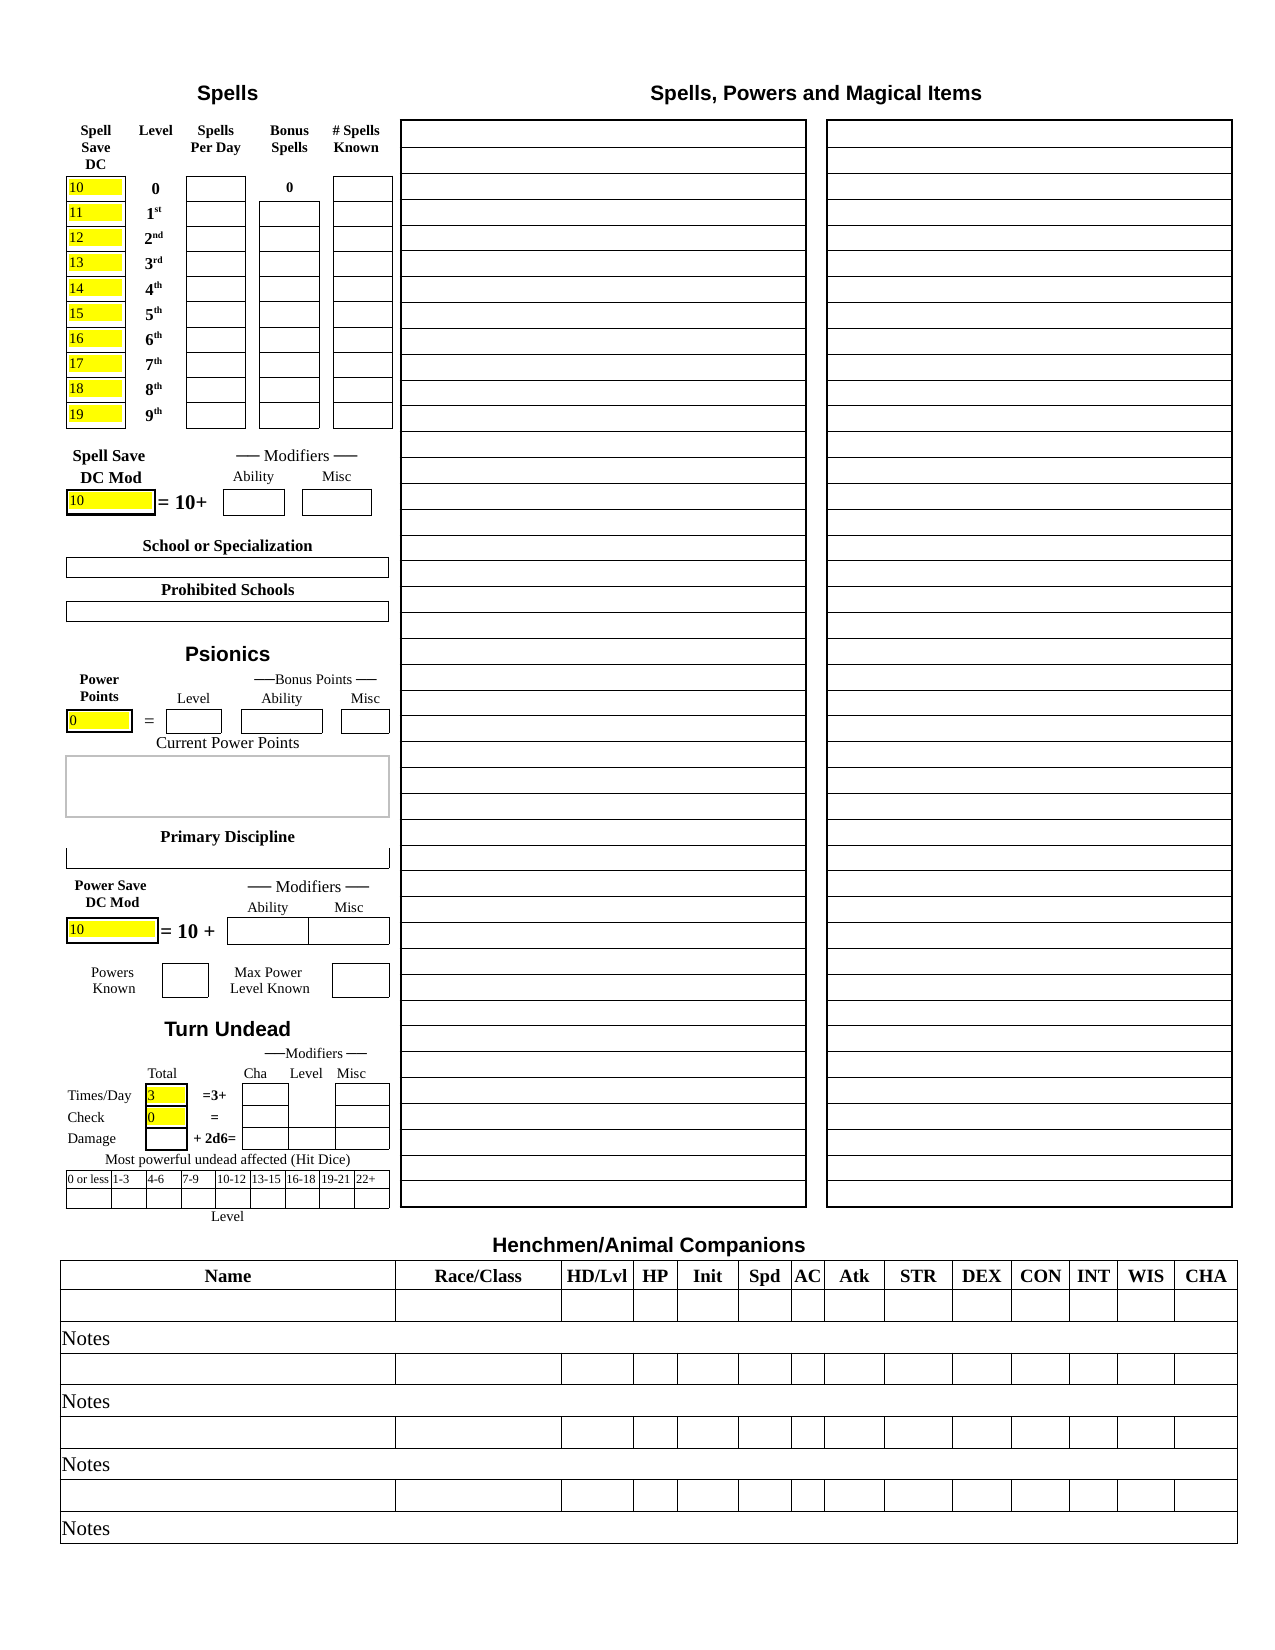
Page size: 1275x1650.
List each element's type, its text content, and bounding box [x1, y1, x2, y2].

table_cell [402, 510, 805, 534]
table_cell [336, 1106, 389, 1127]
table_cell Misc [302, 466, 371, 488]
table_cell [1118, 1354, 1174, 1384]
table_header Race/Class [396, 1261, 561, 1289]
table_cell [953, 1417, 1011, 1448]
table_cell [828, 148, 1231, 173]
table_cell [402, 587, 805, 612]
table_cell [320, 302, 333, 327]
table_cell [402, 1052, 805, 1077]
table_cell [811, 114, 821, 1233]
table_cell [251, 1189, 285, 1208]
table_cell [828, 742, 1231, 767]
table_cell [320, 352, 333, 377]
table_cell [402, 1104, 805, 1129]
table_cell [228, 918, 308, 944]
table_cell [828, 716, 1231, 741]
table_cell [187, 328, 245, 352]
table_cell [396, 1480, 561, 1511]
table_cell [1118, 1290, 1174, 1321]
table_cell 19 [67, 403, 125, 428]
table_cell [67, 1189, 111, 1208]
table_cell [187, 202, 245, 226]
table_cell [562, 1480, 633, 1511]
table_cell [828, 1078, 1231, 1103]
table_cell [792, 1417, 824, 1448]
table_header [246, 119, 259, 176]
table_header [163, 964, 208, 997]
table_cell [1175, 1417, 1237, 1448]
table_cell [334, 353, 392, 377]
table_header INT [1070, 1261, 1117, 1289]
table_cell [260, 202, 319, 226]
table_cell [828, 691, 1231, 715]
table_cell Misc [335, 1064, 389, 1083]
table_cell [260, 227, 319, 251]
table_header [66, 1044, 146, 1063]
table_cell [828, 484, 1231, 509]
table_cell [828, 1156, 1231, 1180]
table_header 19-21 [320, 1171, 354, 1188]
table_cell [323, 709, 341, 733]
table_cell [828, 174, 1231, 199]
table_cell [562, 1417, 633, 1448]
table_cell DC Mod [66, 466, 156, 488]
table_cell [402, 200, 805, 224]
table_header 10-12 [216, 1171, 250, 1188]
table_cell [792, 1354, 824, 1384]
table_cell [320, 201, 333, 226]
table_cell [402, 846, 805, 870]
table_header ──Bonus Points ── [241, 669, 389, 689]
table_cell [334, 328, 392, 352]
table_cell [246, 302, 259, 327]
table_cell [828, 871, 1231, 896]
table_cell [402, 1130, 805, 1154]
table_cell [147, 1189, 181, 1208]
table_cell 10 [67, 177, 125, 201]
table_cell [828, 975, 1231, 999]
table_cell [396, 1354, 561, 1384]
table_header ── Modifiers ── [223, 444, 371, 466]
table_cell [355, 1189, 389, 1208]
table_cell [246, 251, 259, 276]
table_cell 5th [126, 302, 186, 327]
table_cell [260, 302, 319, 327]
table_cell [1012, 1354, 1069, 1384]
table_cell [828, 381, 1231, 405]
table_cell [336, 1084, 389, 1105]
table_cell Times/Day [66, 1083, 145, 1105]
table_cell [402, 484, 805, 509]
table_cell Notes [61, 1322, 1237, 1353]
table_header Spells [60, 75, 395, 113]
table_cell [402, 742, 805, 767]
table_cell [885, 1354, 952, 1384]
table_cell 15 [67, 302, 125, 327]
table_cell [147, 1129, 186, 1148]
table_cell [260, 353, 319, 377]
table_cell 18 [67, 378, 125, 402]
table_cell [828, 1181, 1231, 1206]
table_cell [260, 378, 319, 402]
table_cell [336, 1128, 389, 1148]
table_cell [1070, 1480, 1117, 1511]
table_cell [828, 794, 1231, 819]
table_cell [828, 355, 1231, 379]
table_cell [67, 558, 388, 577]
table_cell [402, 871, 805, 896]
table_cell [246, 226, 259, 251]
table_cell [678, 1290, 738, 1321]
table_cell [828, 665, 1231, 689]
table_cell [828, 200, 1231, 224]
table_cell [243, 1084, 288, 1105]
table_cell [402, 277, 805, 302]
table_header [187, 1044, 242, 1063]
table_cell [395, 114, 811, 1233]
table_cell + 2d6= [188, 1127, 242, 1148]
table_cell Ability [241, 689, 322, 708]
table_cell [334, 202, 392, 226]
table_cell 7th [126, 352, 186, 377]
table_cell [67, 602, 388, 621]
table_cell 0 [259, 176, 319, 201]
table_cell Total [146, 1064, 187, 1083]
table_cell 16 [67, 328, 125, 352]
table_header ── Modifiers ── [227, 875, 389, 897]
table_header AC [792, 1261, 824, 1289]
table_cell [320, 403, 333, 428]
table_cell [334, 252, 392, 276]
table_cell [402, 665, 805, 689]
table_cell [1175, 1290, 1237, 1321]
table_cell [792, 1290, 824, 1321]
table_header Max Power Level Known [209, 963, 332, 997]
table_header [156, 444, 222, 466]
table_cell = [188, 1105, 242, 1127]
table_cell Notes [61, 1385, 1237, 1416]
table_header Spells, Powers and Magical Items [395, 75, 1237, 113]
table_cell [334, 378, 392, 402]
table_cell [402, 716, 805, 741]
table_cell [167, 710, 221, 733]
table_cell [1175, 1480, 1237, 1511]
table_cell [828, 613, 1231, 638]
table_header HD/Lvl [562, 1261, 633, 1289]
table_cell Notes [61, 1512, 1237, 1543]
table_cell [739, 1354, 791, 1384]
table_cell [260, 328, 319, 352]
table_header HP [634, 1261, 677, 1289]
table_cell 3rd [126, 251, 186, 276]
table_cell Cha [242, 1064, 288, 1083]
table_cell [61, 1417, 395, 1448]
table_header 7-9 [182, 1171, 215, 1188]
table_cell 11 [67, 202, 125, 226]
table_cell [953, 1480, 1011, 1511]
table_header Primary Discipline [66, 826, 389, 848]
table_cell [562, 1290, 633, 1321]
table_cell [402, 820, 805, 844]
table_cell [61, 1354, 395, 1384]
table_cell [182, 1189, 215, 1208]
table_cell Ability [223, 466, 284, 488]
table_header 1-3 [112, 1171, 146, 1188]
table_cell [187, 252, 245, 276]
table_cell [828, 1130, 1231, 1154]
table_cell [562, 1354, 633, 1384]
table_cell [187, 302, 245, 327]
table_cell [402, 897, 805, 922]
table_cell [289, 1105, 335, 1127]
table_header [146, 1044, 187, 1063]
table_cell [156, 466, 222, 488]
table_cell [402, 458, 805, 483]
table_cell [828, 587, 1231, 612]
table_header Power Points [66, 669, 133, 708]
table_cell 10 [68, 919, 157, 942]
table_cell [320, 251, 333, 276]
table_cell [402, 1156, 805, 1180]
table_header [67, 757, 388, 816]
table_cell Psionics Current Power Points Turn Undead Most powerful undead affected (Hit Dice) Level [60, 114, 395, 1233]
table_cell [334, 277, 392, 301]
table_cell [396, 1290, 561, 1321]
table_cell [402, 639, 805, 664]
table_header 22+ [355, 1171, 389, 1188]
table_header Spd [739, 1261, 791, 1289]
table_cell [260, 277, 319, 301]
subtitle Henchmen/Animal Companions [60, 1233, 1237, 1257]
table_cell = 10+ [156, 489, 222, 516]
table_cell [187, 227, 245, 251]
table_header Spell Save [66, 444, 156, 466]
table_header STR [885, 1261, 952, 1289]
table_header DEX [953, 1261, 1011, 1289]
table_cell [885, 1480, 952, 1511]
table_cell [242, 710, 322, 733]
table_cell [828, 510, 1231, 534]
table_cell [221, 689, 241, 708]
table_cell [1070, 1417, 1117, 1448]
table_cell [402, 226, 805, 250]
table_cell [1118, 1480, 1174, 1511]
table_header Spells Per Day [186, 119, 246, 176]
table_cell Check [66, 1105, 145, 1127]
table_cell [1070, 1354, 1117, 1384]
table_cell [320, 1189, 354, 1208]
table_cell [402, 1078, 805, 1103]
table_header # Spells Known [319, 119, 392, 176]
table_cell [243, 1128, 288, 1148]
table_cell [828, 458, 1231, 483]
table_cell [260, 252, 319, 276]
table_cell [402, 148, 805, 173]
table_cell = [133, 709, 166, 733]
table_cell [678, 1354, 738, 1384]
table_cell [739, 1290, 791, 1321]
table_cell [402, 381, 805, 405]
table_header School or Specialization [66, 535, 389, 557]
table_cell [828, 303, 1231, 328]
table_cell [828, 897, 1231, 922]
table_cell [187, 403, 245, 428]
table_cell [246, 403, 259, 428]
table_cell [953, 1354, 1011, 1384]
table_cell [187, 353, 245, 377]
table_cell Level [288, 1064, 335, 1083]
table_cell [402, 1001, 805, 1025]
table_cell [402, 561, 805, 586]
table_cell [825, 1417, 884, 1448]
table_cell [396, 1417, 561, 1448]
table_cell Damage [66, 1127, 145, 1148]
table_cell [1012, 1417, 1069, 1448]
table_cell [828, 1052, 1231, 1077]
table_cell [402, 406, 805, 431]
table_cell [289, 1083, 335, 1105]
table_header [402, 121, 805, 147]
table_cell [1175, 1354, 1237, 1384]
table_cell [828, 639, 1231, 664]
table_cell [828, 923, 1231, 948]
table_cell Notes [61, 1449, 1237, 1479]
table_cell [66, 1064, 146, 1083]
table_cell [402, 768, 805, 793]
table_cell [243, 1106, 288, 1127]
table_cell [216, 1189, 250, 1208]
table_cell [402, 303, 805, 328]
table_cell [1012, 1480, 1069, 1511]
table_cell [953, 1290, 1011, 1321]
table_header 4-6 [147, 1171, 181, 1188]
table_cell [402, 975, 805, 999]
table_cell 0 [126, 176, 186, 201]
table_cell [334, 302, 392, 327]
table_cell [402, 251, 805, 276]
table_cell [334, 177, 392, 201]
table_cell 1st [126, 201, 186, 226]
table_cell [112, 1189, 146, 1208]
table_cell Level [166, 689, 221, 708]
table_cell [821, 114, 1237, 1233]
table_cell Ability [227, 898, 308, 917]
table_cell [828, 277, 1231, 302]
table_cell [634, 1417, 677, 1448]
table_cell [303, 490, 371, 515]
table_cell [825, 1480, 884, 1511]
table_cell [828, 820, 1231, 844]
table_cell [187, 177, 245, 201]
table_cell [402, 355, 805, 379]
table_cell 12 [67, 227, 125, 251]
table_header CON [1012, 1261, 1069, 1289]
table_cell [309, 918, 389, 944]
table_cell [402, 923, 805, 948]
table_cell [246, 201, 259, 226]
table_cell 9th [126, 403, 186, 428]
table_cell [320, 377, 333, 402]
table_cell [320, 226, 333, 251]
table_cell [322, 689, 341, 708]
table_cell [828, 251, 1231, 276]
table_cell [678, 1417, 738, 1448]
table_cell [828, 1026, 1231, 1051]
table_cell [159, 898, 227, 917]
table_cell Prohibited Schools [66, 579, 389, 601]
table_cell [402, 432, 805, 457]
table_cell [187, 378, 245, 402]
table_cell [792, 1480, 824, 1511]
table_cell [285, 489, 302, 516]
table_cell [1012, 1290, 1069, 1321]
table_cell [319, 176, 333, 201]
table_cell [289, 1128, 335, 1148]
table_cell [739, 1480, 791, 1511]
table_header Init [678, 1261, 738, 1289]
table_cell [402, 329, 805, 354]
table_cell [402, 536, 805, 560]
table_header Power Save DC Mod [66, 875, 159, 917]
table_cell [61, 1290, 395, 1321]
table_cell [334, 403, 392, 428]
table_cell [828, 846, 1231, 870]
table_cell [634, 1354, 677, 1384]
table_cell [678, 1480, 738, 1511]
table_cell 14 [67, 277, 125, 301]
table_header WIS [1118, 1261, 1174, 1289]
table_header [159, 875, 227, 897]
table_cell 2nd [126, 226, 186, 251]
table_cell [222, 709, 241, 733]
table_cell [402, 613, 805, 638]
table_header 0 or less [67, 1171, 111, 1188]
table_cell 4th [126, 276, 186, 302]
table_cell [67, 848, 389, 868]
table_cell [634, 1480, 677, 1511]
table_header Atk [825, 1261, 884, 1289]
table_cell Misc [308, 898, 389, 917]
table_cell [260, 403, 319, 428]
table_cell [284, 466, 302, 488]
table_cell [402, 1026, 805, 1051]
table_cell [187, 1064, 242, 1083]
table_header ──Modifiers ── [242, 1044, 389, 1063]
table_cell [1118, 1417, 1174, 1448]
table_header Powers Known [66, 963, 162, 997]
table_cell [885, 1290, 952, 1321]
table_cell [320, 276, 333, 302]
table_cell = 10 + [159, 917, 227, 944]
table_cell [828, 406, 1231, 431]
table_cell [402, 1181, 805, 1206]
table_cell Misc [341, 689, 389, 708]
table_cell [828, 329, 1231, 354]
table_cell [402, 174, 805, 199]
table_cell 13 [67, 252, 125, 276]
table_cell 8th [126, 377, 186, 402]
table_cell [286, 1189, 319, 1208]
table_cell =3+ [188, 1083, 242, 1105]
table_cell [828, 1104, 1231, 1129]
table_cell [402, 794, 805, 819]
table_cell [825, 1354, 884, 1384]
table_header Name [61, 1261, 395, 1289]
table_cell [187, 277, 245, 301]
table_cell [133, 689, 166, 708]
table_cell [739, 1417, 791, 1448]
table_cell [402, 949, 805, 974]
table_cell [61, 1480, 395, 1511]
table_cell [828, 561, 1231, 586]
table_cell [634, 1290, 677, 1321]
table_header [828, 121, 1231, 147]
table_cell [828, 226, 1231, 250]
table_cell [334, 227, 392, 251]
table_header [333, 964, 389, 997]
table_cell 6th [126, 327, 186, 352]
table_cell [342, 710, 389, 733]
table_cell [825, 1290, 884, 1321]
table_cell [246, 176, 259, 201]
table_cell [246, 276, 259, 302]
table_header CHA [1175, 1261, 1237, 1289]
table_cell [885, 1417, 952, 1448]
table_cell 10 [68, 491, 154, 513]
table_cell [828, 1001, 1231, 1025]
table_cell [246, 327, 259, 352]
table_header Level [126, 119, 186, 176]
table_cell 17 [67, 353, 125, 377]
table_cell [246, 377, 259, 402]
table_header Bonus Spells [259, 119, 319, 176]
table_cell [828, 536, 1231, 560]
table_cell [320, 327, 333, 352]
table_header Spell Save DC [66, 119, 126, 176]
table_cell [828, 949, 1231, 974]
table_cell [246, 352, 259, 377]
table_header 16-18 [286, 1171, 319, 1188]
table_cell [402, 691, 805, 715]
table_header [133, 669, 241, 689]
table_cell [828, 768, 1231, 793]
table_cell [1070, 1290, 1117, 1321]
table_cell [828, 432, 1231, 457]
table_header 13-15 [251, 1171, 285, 1188]
table_cell [224, 490, 284, 515]
